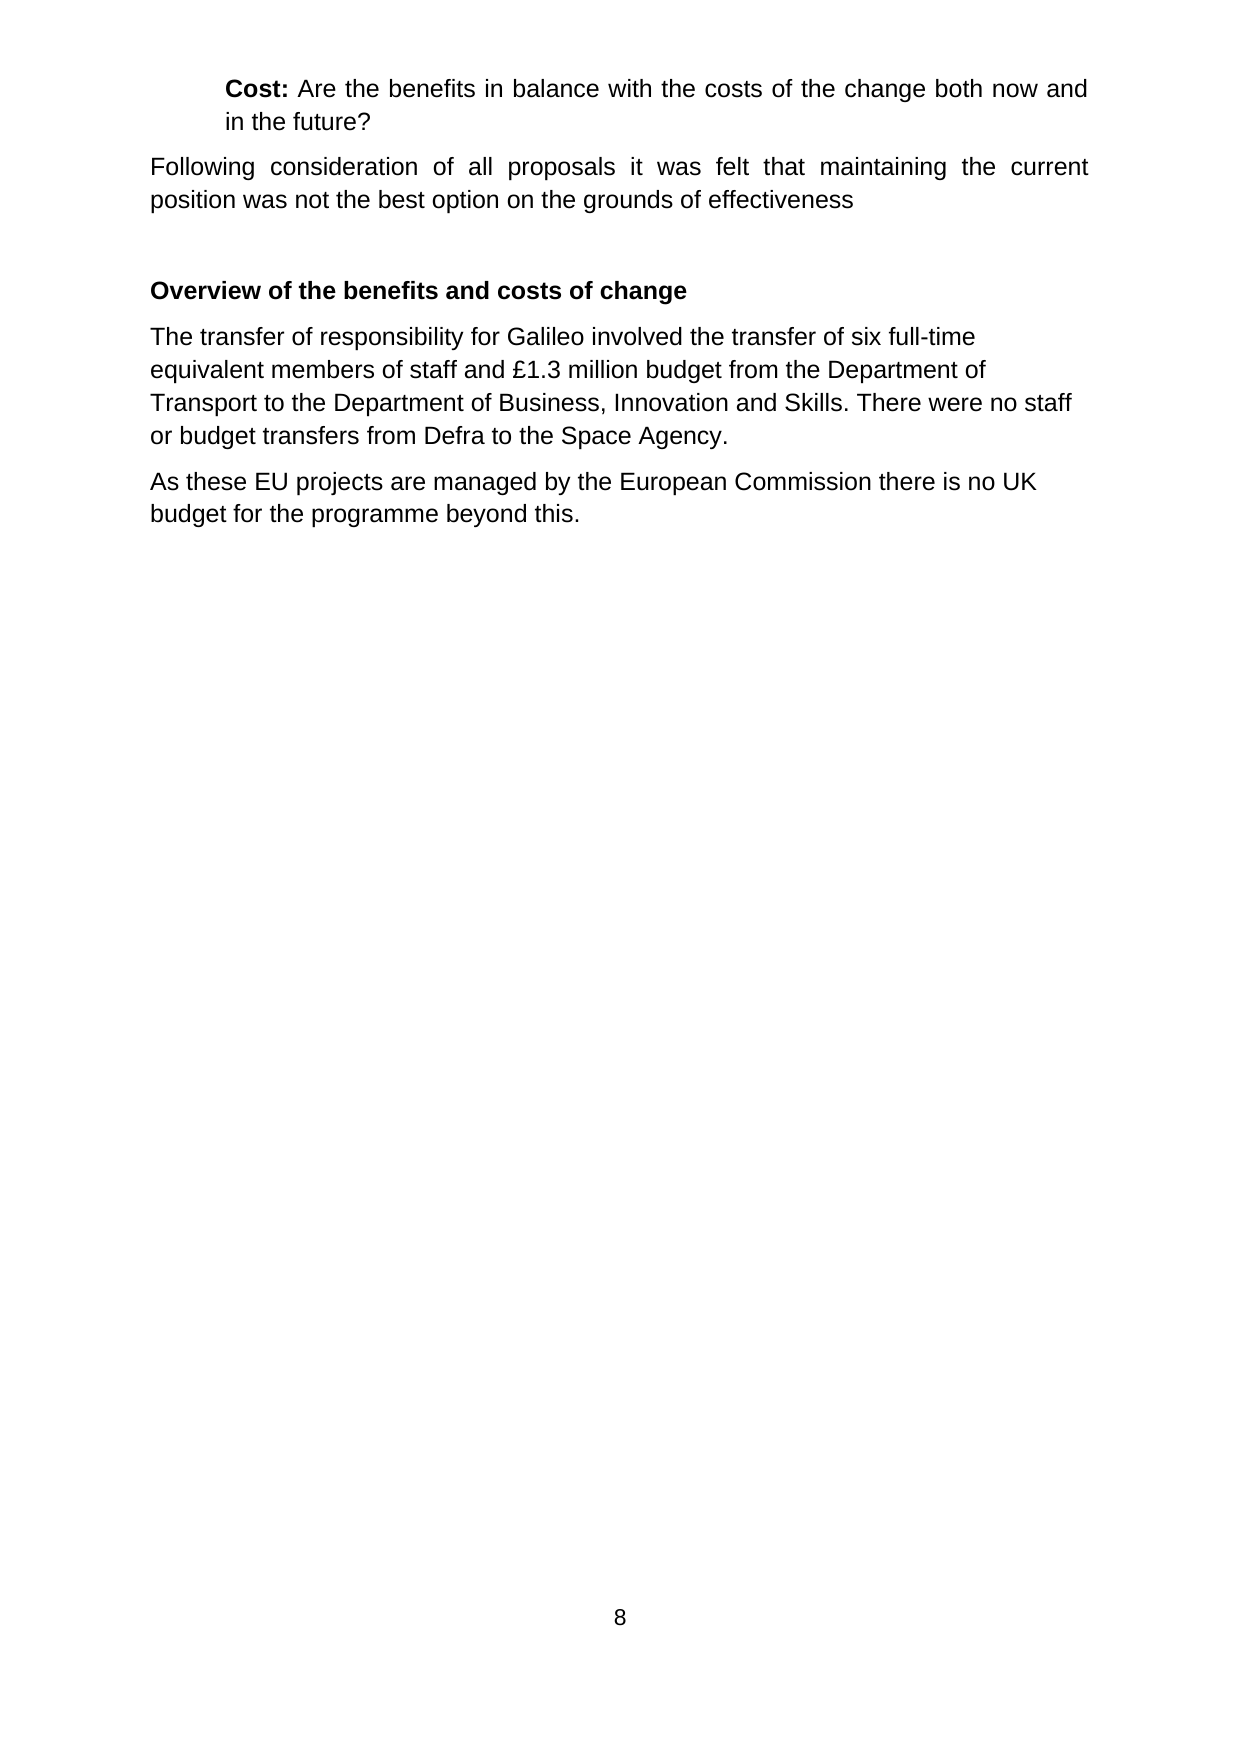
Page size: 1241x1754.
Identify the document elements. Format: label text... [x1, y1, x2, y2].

text Cost: Are the benefits in balance with the costs of the change both now and in the future? [225, 74, 1090, 136]
text Following consideration of all proposals it was felt that maintaining the current position was not the best option on the grounds of effectiveness [150, 152, 1090, 214]
text As these EU projects are managed by the European Commission there is no UK budget for the programme beyond this. [150, 466, 1090, 528]
text Overview of the benefits and costs of change [150, 276, 1090, 305]
text The transfer of responsibility for Galileo involved the transfer of six full-time equivalent members of staff and £1.3 million budget from the Department of Transport to the Department of Business, Innovation and Skills. There were no staff or budget transfers from Defra to the Space Agency. [150, 322, 1090, 450]
